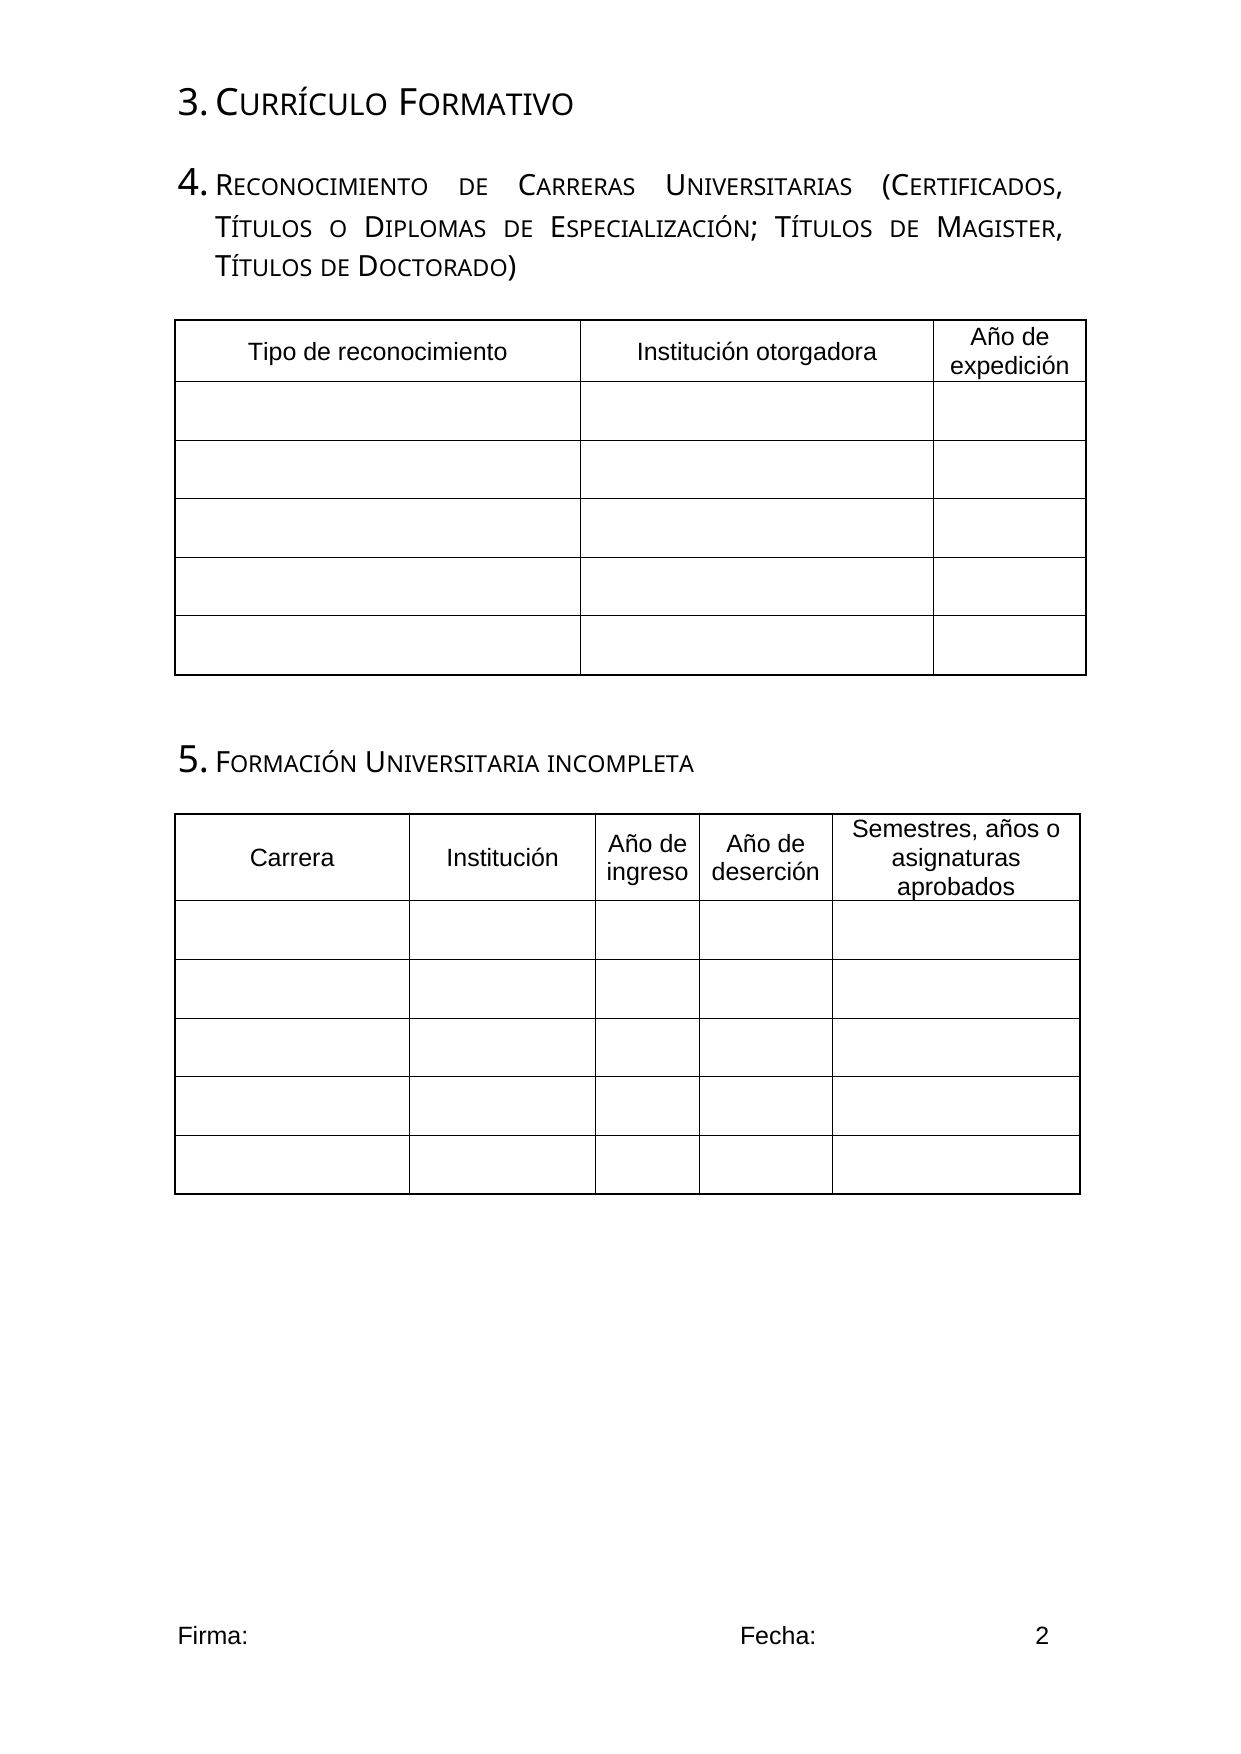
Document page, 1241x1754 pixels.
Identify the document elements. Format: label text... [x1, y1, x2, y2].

table_header Año de ingreso [596, 815, 699, 900]
table_cell [700, 1136, 832, 1193]
table_cell [700, 901, 832, 959]
table_cell [176, 441, 580, 498]
table_cell [176, 382, 580, 439]
table_cell [700, 1077, 832, 1134]
subtitle Reconocimiento de Carreras Universitarias (Certificados, Títulos o Diplomas de Especialización; Títulos de Magister, Títulos de Doctorado) [177, 155, 1063, 285]
table_cell [833, 1019, 1079, 1076]
table_header Carrera [176, 815, 409, 900]
table_cell [176, 499, 580, 557]
table_cell [934, 441, 1085, 498]
subtitle Currículo Formativo [177, 75, 1063, 126]
table_header Institución [410, 815, 595, 900]
table_cell [176, 1077, 409, 1134]
table_cell [410, 1136, 595, 1193]
table_cell [833, 1077, 1079, 1134]
table_cell [176, 960, 409, 1017]
table_cell [176, 558, 580, 615]
table_cell [176, 1019, 409, 1076]
table_cell [581, 499, 933, 557]
table_header Semestres, años o asignaturas aprobados [833, 815, 1079, 900]
table_cell [176, 1136, 409, 1193]
table_cell [596, 1077, 699, 1134]
table_header Tipo de reconocimiento [176, 321, 580, 381]
table_cell [934, 616, 1085, 674]
table_header Año de deserción [700, 815, 832, 900]
table_cell [833, 1136, 1079, 1193]
table_cell [934, 558, 1085, 615]
table_header Institución otorgadora [581, 321, 933, 381]
table_cell [410, 1077, 595, 1134]
table_cell [833, 960, 1079, 1017]
table_cell [596, 1136, 699, 1193]
table_cell [176, 901, 409, 959]
table_cell [581, 558, 933, 615]
table_cell [410, 901, 595, 959]
subtitle Formación Universitaria incompleta [177, 733, 1063, 784]
table_cell [596, 960, 699, 1017]
table_cell [596, 901, 699, 959]
table_cell [833, 901, 1079, 959]
table_cell [581, 441, 933, 498]
table_cell [581, 616, 933, 674]
table_header Año de expedición [934, 321, 1085, 381]
table_cell [700, 960, 832, 1017]
table_cell [410, 1019, 595, 1076]
table_cell [176, 616, 580, 674]
table_cell [596, 1019, 699, 1076]
table_cell [581, 382, 933, 439]
table_cell [700, 1019, 832, 1076]
table_cell [410, 960, 595, 1017]
table_cell [934, 499, 1085, 557]
table_cell [934, 382, 1085, 439]
